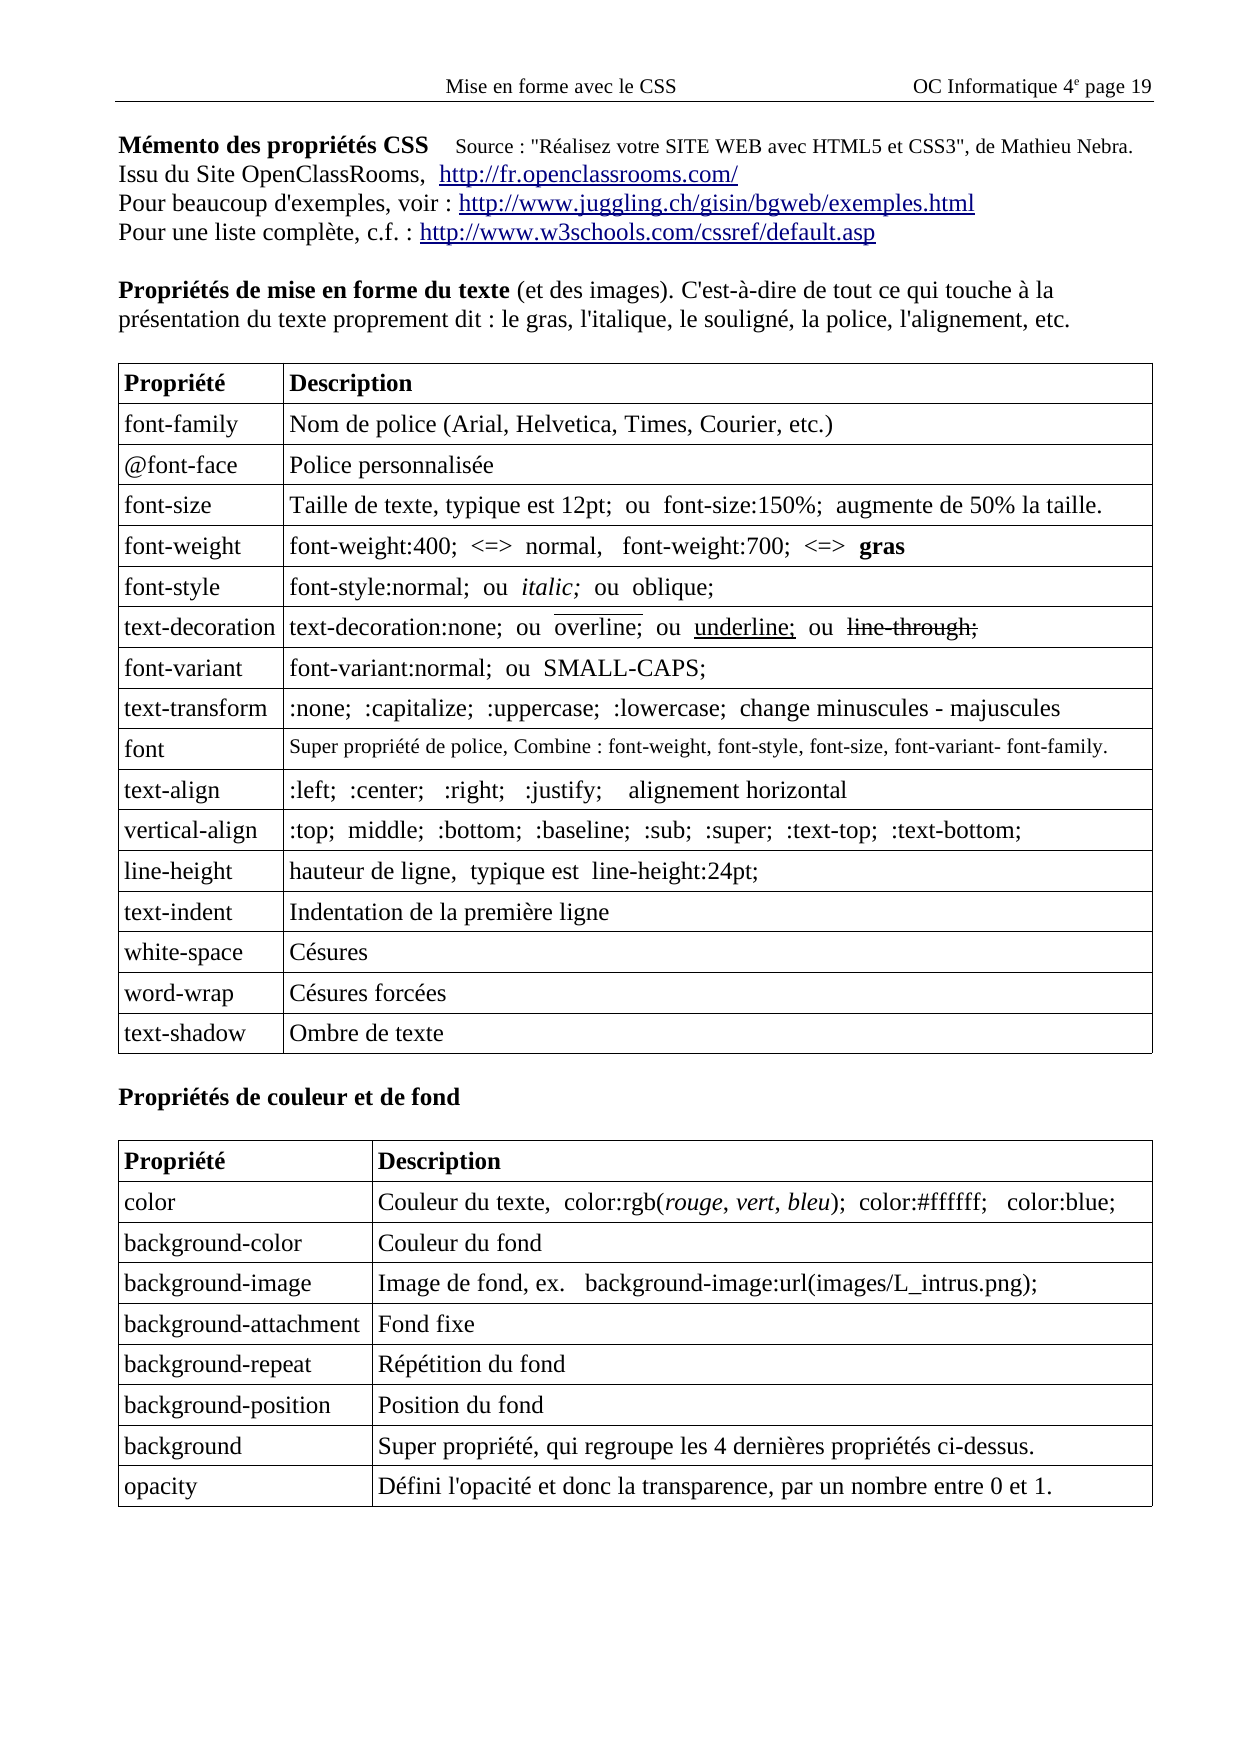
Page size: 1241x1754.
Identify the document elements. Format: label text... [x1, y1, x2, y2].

table_cell white-space [119, 932, 283, 972]
table_cell font-variant [119, 648, 283, 687]
text Mémento des propriétés CSS Source : "Réalisez votre SITE WEB avec HTML5 et CSS3", de Mathieu Nebra. [118, 130, 1152, 159]
table_cell line-height [119, 851, 283, 891]
table_cell Couleur du fond [373, 1223, 1152, 1262]
table_cell font-weight [119, 526, 283, 566]
table_cell background [119, 1426, 372, 1465]
table_cell opacity [119, 1466, 372, 1506]
table_cell :left; :center; :right; :justify; alignement horizontal [284, 770, 1152, 809]
table_cell text-decoration:none; ou overline; ou underline; ou line-through; [284, 607, 1152, 647]
table_cell Image de fond, ex. background-image:url(images/L_intrus.png); [373, 1263, 1152, 1303]
table_cell Super propriété de police, Combine : font-weight, font-style, font-size, font-variant- font-family. [284, 729, 1152, 769]
table_cell Taille de texte, typique est 12pt; ou font-size:150%; augmente de 50% la taille. [284, 485, 1152, 525]
table_cell @font-face [119, 445, 283, 484]
table_cell font-variant:normal; ou SMALL-CAPS; [284, 648, 1152, 687]
table_cell font-style:normal; ou italic; ou oblique; [284, 567, 1152, 606]
table_cell Défini l'opacité et donc la transparence, par un nombre entre 0 et 1. [373, 1466, 1152, 1506]
table_cell Césures forcées [284, 973, 1152, 1012]
table_header Propriété [119, 364, 283, 403]
table_cell :top; middle; :bottom; :baseline; :sub; :super; :text-top; :text-bottom; [284, 810, 1152, 850]
table_cell Répétition du fond [373, 1345, 1152, 1384]
table_cell Nom de police (Arial, Helvetica, Times, Courier, etc.) [284, 404, 1152, 444]
table_cell :none; :capitalize; :uppercase; :lowercase; change minuscules - majuscules [284, 689, 1152, 728]
table_header Description [373, 1141, 1152, 1181]
table_cell font-size [119, 485, 283, 525]
table_header Propriété [119, 1141, 372, 1181]
table_cell background-attachment [119, 1304, 372, 1343]
text Issu du Site OpenClassRooms, http://fr.openclassrooms.com/ [118, 159, 1152, 188]
table_cell Super propriété, qui regroupe les 4 dernières propriétés ci-dessus. [373, 1426, 1152, 1465]
table_cell Couleur du texte, color:rgb(rouge, vert, bleu); color:#ffffff; color:blue; [373, 1182, 1152, 1222]
table_cell background-position [119, 1385, 372, 1425]
table_cell font-style [119, 567, 283, 606]
table_cell text-indent [119, 892, 283, 931]
table_cell font-weight:400; <=> normal, font-weight:700; <=> gras [284, 526, 1152, 566]
table_cell font-family [119, 404, 283, 444]
table_cell font [119, 729, 283, 769]
text Pour une liste complète, c.f. : http://www.w3schools.com/cssref/default.asp [118, 217, 1152, 246]
table_cell text-shadow [119, 1014, 283, 1053]
table_cell Position du fond [373, 1385, 1152, 1425]
table_cell Police personnalisée [284, 445, 1152, 484]
table_cell text-align [119, 770, 283, 809]
table_cell color [119, 1182, 372, 1222]
table_cell background-image [119, 1263, 372, 1303]
table_cell Fond fixe [373, 1304, 1152, 1343]
table_cell text-transform [119, 689, 283, 728]
table_cell vertical-align [119, 810, 283, 850]
table_cell text-decoration [119, 607, 283, 647]
text Propriétés de mise en forme du texte (et des images). C'est-à-dire de tout ce qui touche à la présentation du texte proprement dit : le gras, l'italique, le souligné, la police, l'alignement, etc. [118, 275, 1152, 333]
table_cell hauteur de ligne, typique est line-height:24pt; [284, 851, 1152, 891]
text Propriétés de couleur et de fond [118, 1082, 1152, 1111]
table_cell Césures [284, 932, 1152, 972]
table_cell Indentation de la première ligne [284, 892, 1152, 931]
table_cell Ombre de texte [284, 1014, 1152, 1053]
table_header Description [284, 364, 1152, 403]
table_cell background-color [119, 1223, 372, 1262]
table_cell background-repeat [119, 1345, 372, 1384]
table_cell word-wrap [119, 973, 283, 1012]
text Pour beaucoup d'exemples, voir : http://www.juggling.ch/gisin/bgweb/exemples.html [118, 188, 1152, 217]
